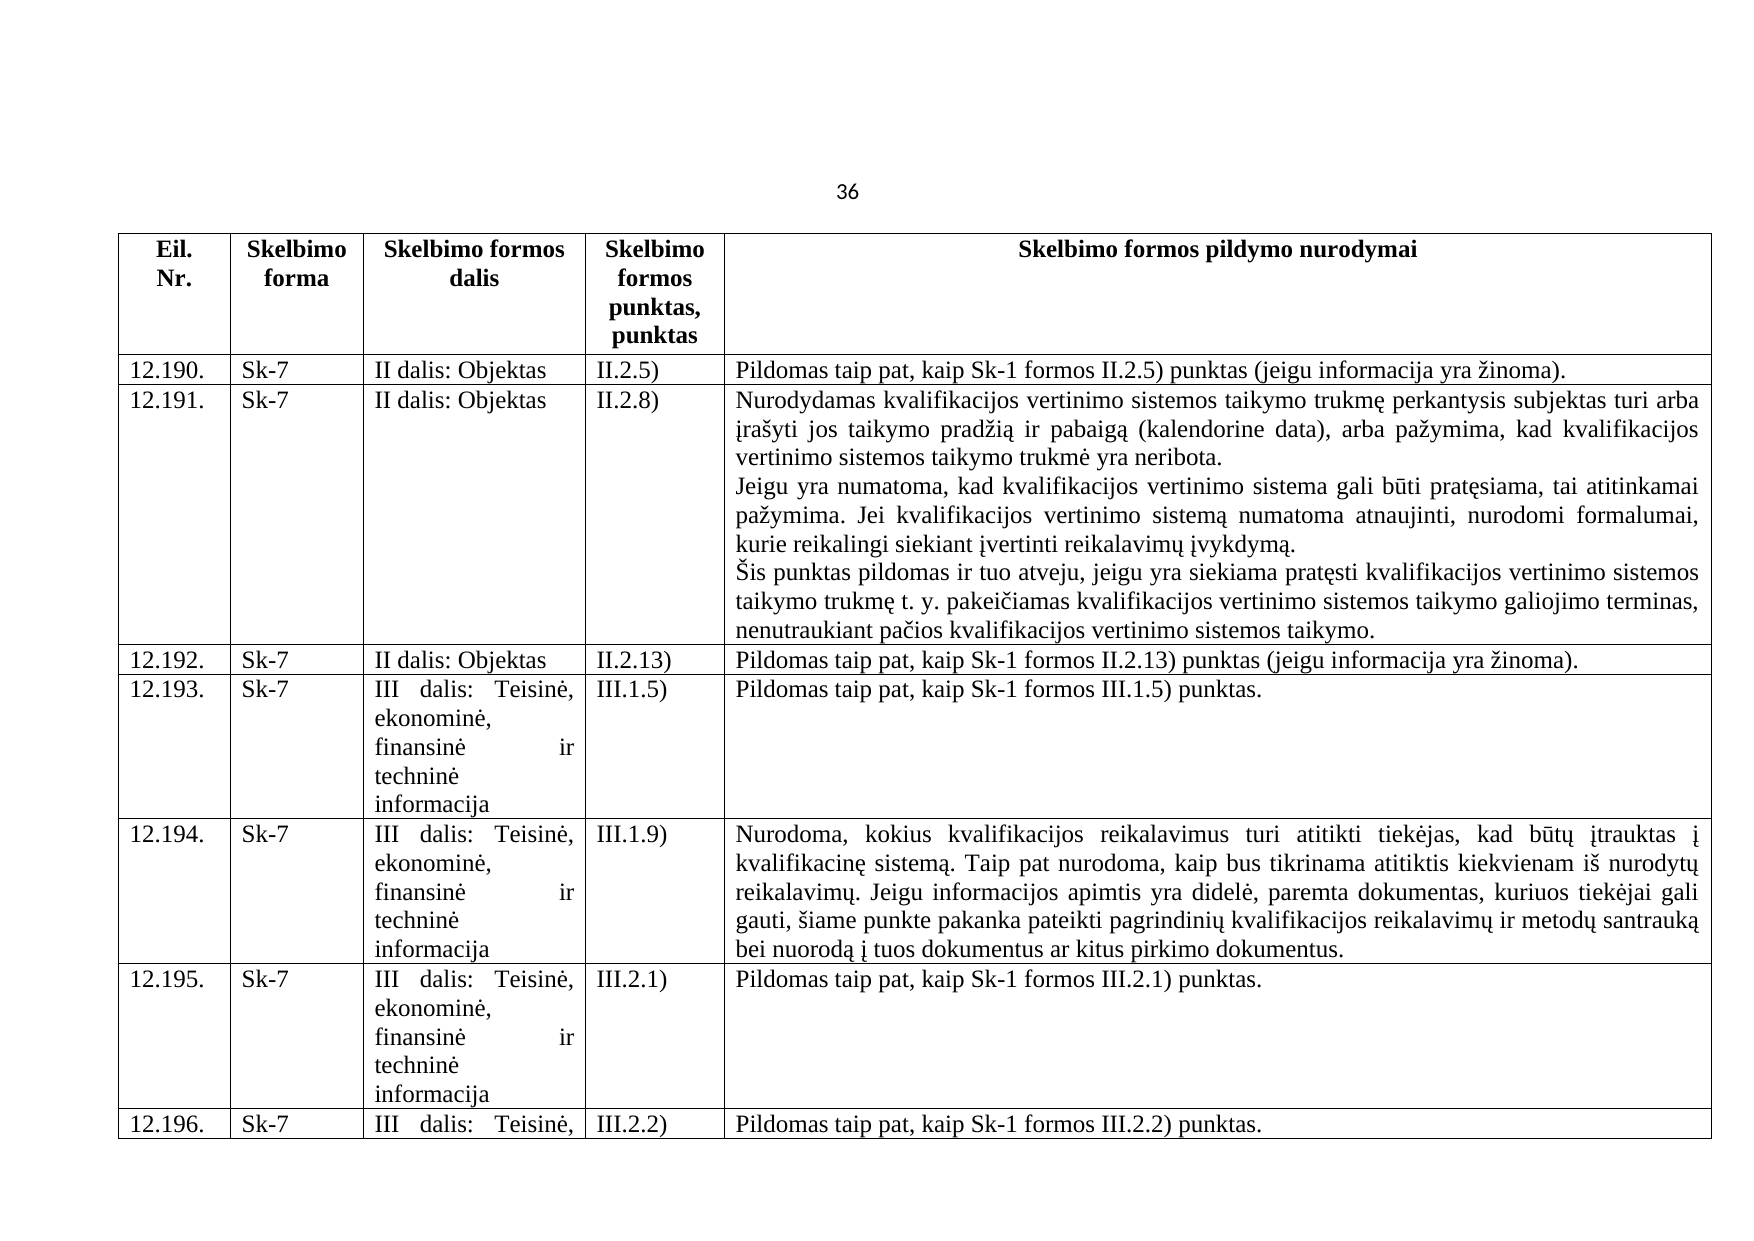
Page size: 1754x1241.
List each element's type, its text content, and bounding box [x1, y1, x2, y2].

table_cell 12.195. [119, 964, 230, 1108]
table_cell II.2.13) [586, 645, 724, 673]
table_cell II dalis: Objektas [364, 355, 585, 384]
table_cell Pildomas taip pat, kaip Sk-1 formos III.1.5) punktas. [725, 675, 1711, 818]
table_cell 12.190. [119, 355, 230, 384]
table_cell Pildomas taip pat, kaip Sk-1 formos III.2.1) punktas. [725, 964, 1711, 1108]
table_header Skelbimo formos punktas, punktas [586, 234, 724, 354]
table_header Skelbimo formos pildymo nurodymai [725, 234, 1711, 354]
table_cell Sk-7 [231, 355, 363, 384]
table_header Eil. Nr. [119, 234, 230, 354]
table_cell 12.191. [119, 385, 230, 644]
table_cell Sk-7 [231, 645, 363, 673]
table_cell II.2.5) [586, 355, 724, 384]
table_cell III.1.9) [586, 819, 724, 963]
table_cell Pildomas taip pat, kaip Sk-1 formos II.2.13) punktas (jeigu informacija yra žinoma). [725, 645, 1711, 673]
table_cell Sk-7 [231, 1109, 363, 1138]
table_cell III dalis: Teisinė, [364, 1109, 585, 1138]
table_cell III dalis: Teisinė, ekonominė, finansinė ir techninė informacija [364, 675, 585, 818]
table_cell Sk-7 [231, 819, 363, 963]
table_cell Nurodoma, kokius kvalifikacijos reikalavimus turi atitikti tiekėjas, kad būtų įtrauktas į kvalifikacinę sistemą. Taip pat nurodoma, kaip bus tikrinama atitiktis kiekvienam iš nurodytų reikalavimų. Jeigu informacijos apimtis yra didelė, paremta dokumentas, kuriuos tiekėjai gali gauti, šiame punkte pakanka pateikti pagrindinių kvalifikacijos reikalavimų ir metodų santrauką bei nuorodą į tuos dokumentus ar kitus pirkimo dokumentus. [725, 819, 1711, 963]
table_header Skelbimo formos dalis [364, 234, 585, 354]
table_header Skelbimo forma [231, 234, 363, 354]
table_cell II dalis: Objektas [364, 645, 585, 673]
table_cell III.2.2) [586, 1109, 724, 1138]
table_cell III dalis: Teisinė, ekonominė, finansinė ir techninė informacija [364, 819, 585, 963]
table_cell 12.193. [119, 675, 230, 818]
table_cell 12.194. [119, 819, 230, 963]
table_cell Pildomas taip pat, kaip Sk-1 formos III.2.2) punktas. [725, 1109, 1711, 1138]
table_cell Sk-7 [231, 385, 363, 644]
table_cell III dalis: Teisinė, ekonominė, finansinė ir techninė informacija [364, 964, 585, 1108]
table_cell 12.196. [119, 1109, 230, 1138]
table_cell Nurodydamas kvalifikacijos vertinimo sistemos taikymo trukmę perkantysis subjektas turi arba įrašyti jos taikymo pradžią ir pabaigą (kalendorine data), arba pažymima, kad kvalifikacijos vertinimo sistemos taikymo trukmė yra neribota. Jeigu yra numatoma, kad kvalifikacijos vertinimo sistema gali būti pratęsiama, tai atitinkamai pažymima. Jei kvalifikacijos vertinimo sistemą numatoma atnaujinti, nurodomi formalumai, kurie reikalingi siekiant įvertinti reikalavimų įvykdymą. Šis punktas pildomas ir tuo atveju, jeigu yra siekiama pratęsti kvalifikacijos vertinimo sistemos taikymo trukmę t. y. pakeičiamas kvalifikacijos vertinimo sistemos taikymo galiojimo terminas, nenutraukiant pačios kvalifikacijos vertinimo sistemos taikymo. [725, 385, 1711, 644]
table_cell 12.192. [119, 645, 230, 673]
table_cell Sk-7 [231, 675, 363, 818]
table_cell II dalis: Objektas [364, 385, 585, 644]
table_cell III.2.1) [586, 964, 724, 1108]
table_cell Pildomas taip pat, kaip Sk-1 formos II.2.5) punktas (jeigu informacija yra žinoma). [725, 355, 1711, 384]
table_cell Sk-7 [231, 964, 363, 1108]
table_cell II.2.8) [586, 385, 724, 644]
table_cell III.1.5) [586, 675, 724, 818]
